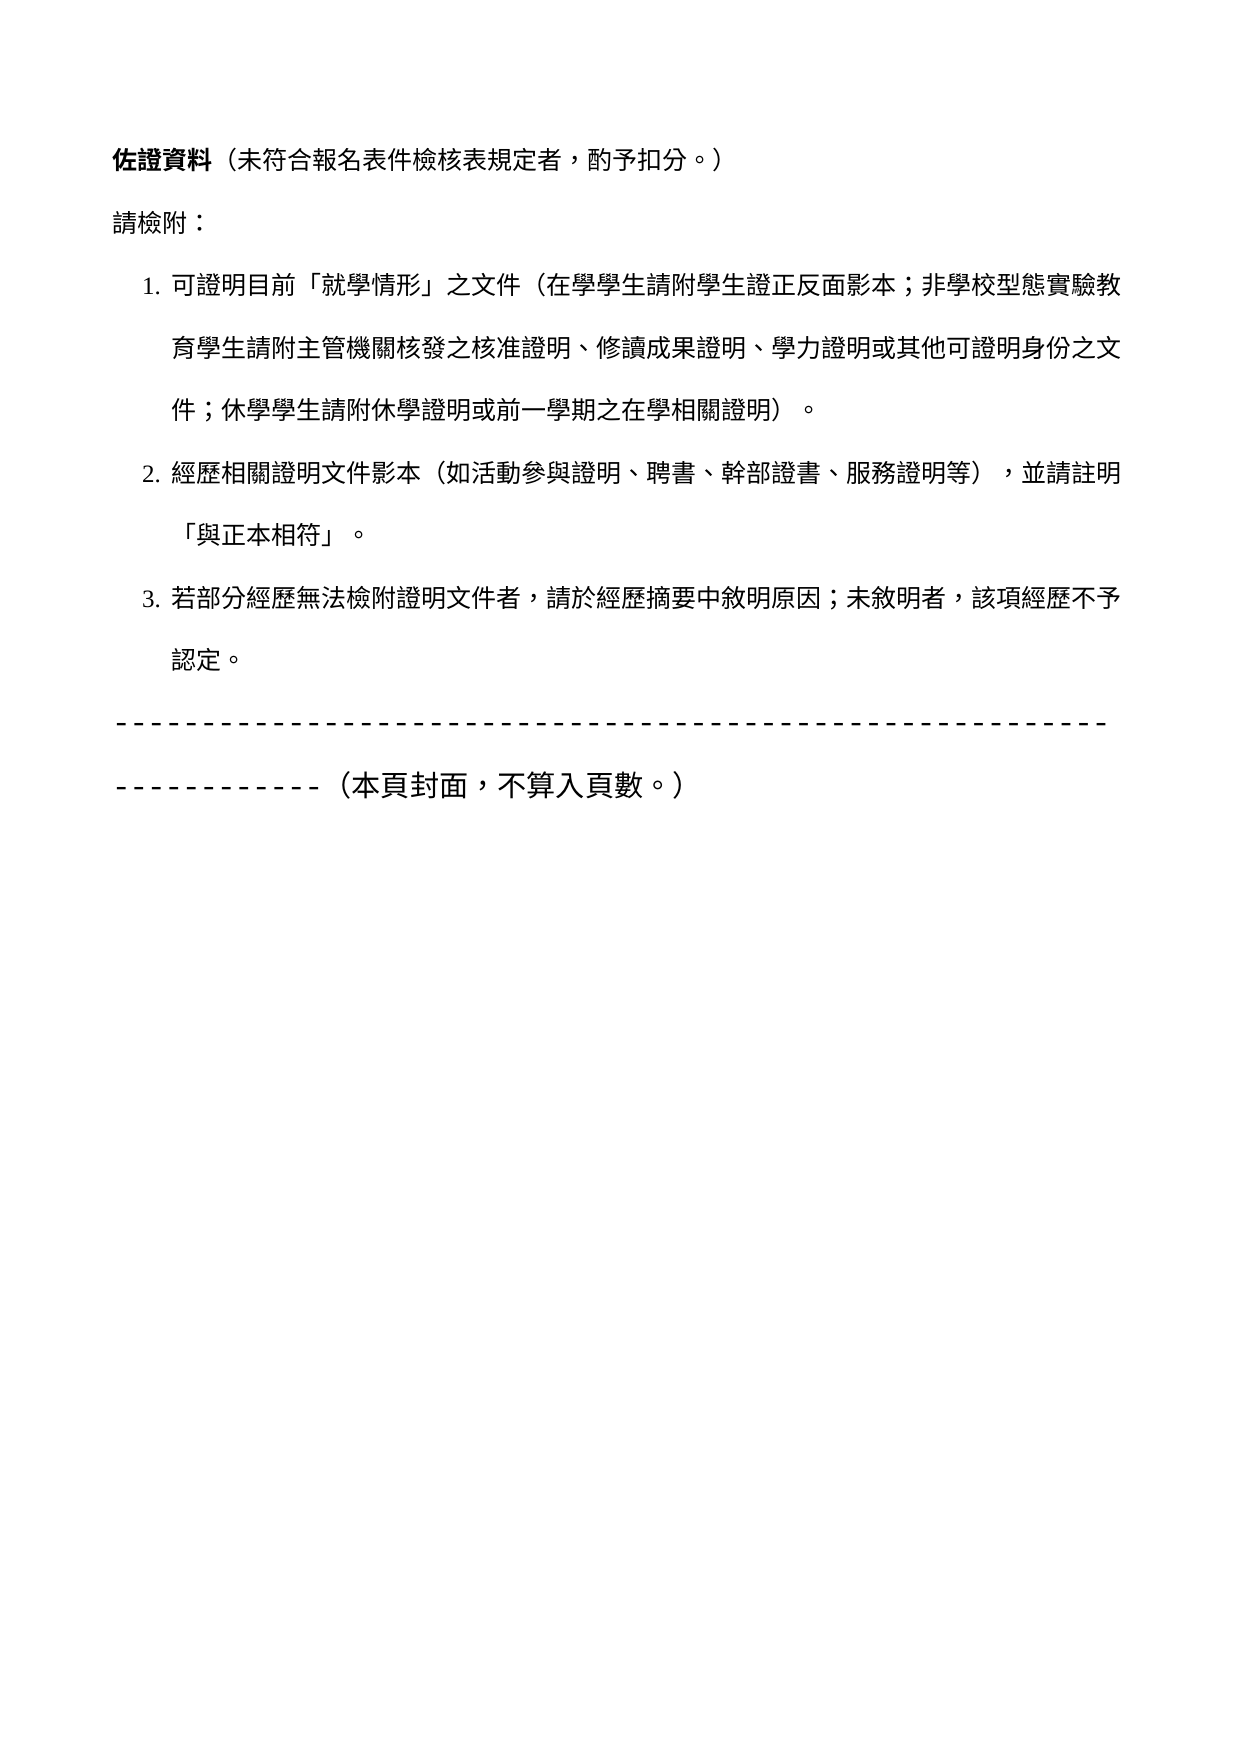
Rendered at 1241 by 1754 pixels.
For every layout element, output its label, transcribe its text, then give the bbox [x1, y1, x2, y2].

list 若部分經歷無法檢附證明文件者，請於經歷摘要中敘明原因；未敘明者，該項經歷不予認定。 [142, 554, 1125, 679]
text ---------------------------------------------------------------------（本頁封面，不算入頁數。） [112, 679, 1125, 804]
list 經歷相關證明文件影本（如活動參與證明、聘書、幹部證書、服務證明等），並請註明「與正本相符」。 [142, 429, 1125, 554]
text 佐證資料（未符合報名表件檢核表規定者，酌予扣分。） [112, 117, 1125, 179]
list 可證明目前「就學情形」之文件（在學學生請附學生證正反面影本；非學校型態實驗教育學生請附主管機關核發之核准證明、修讀成果證明、學力證明或其他可證明身份之文件；休學學生請附休學證明或前一學期之在學相關證明）。 [142, 242, 1125, 429]
text 請檢附： [112, 179, 1125, 242]
